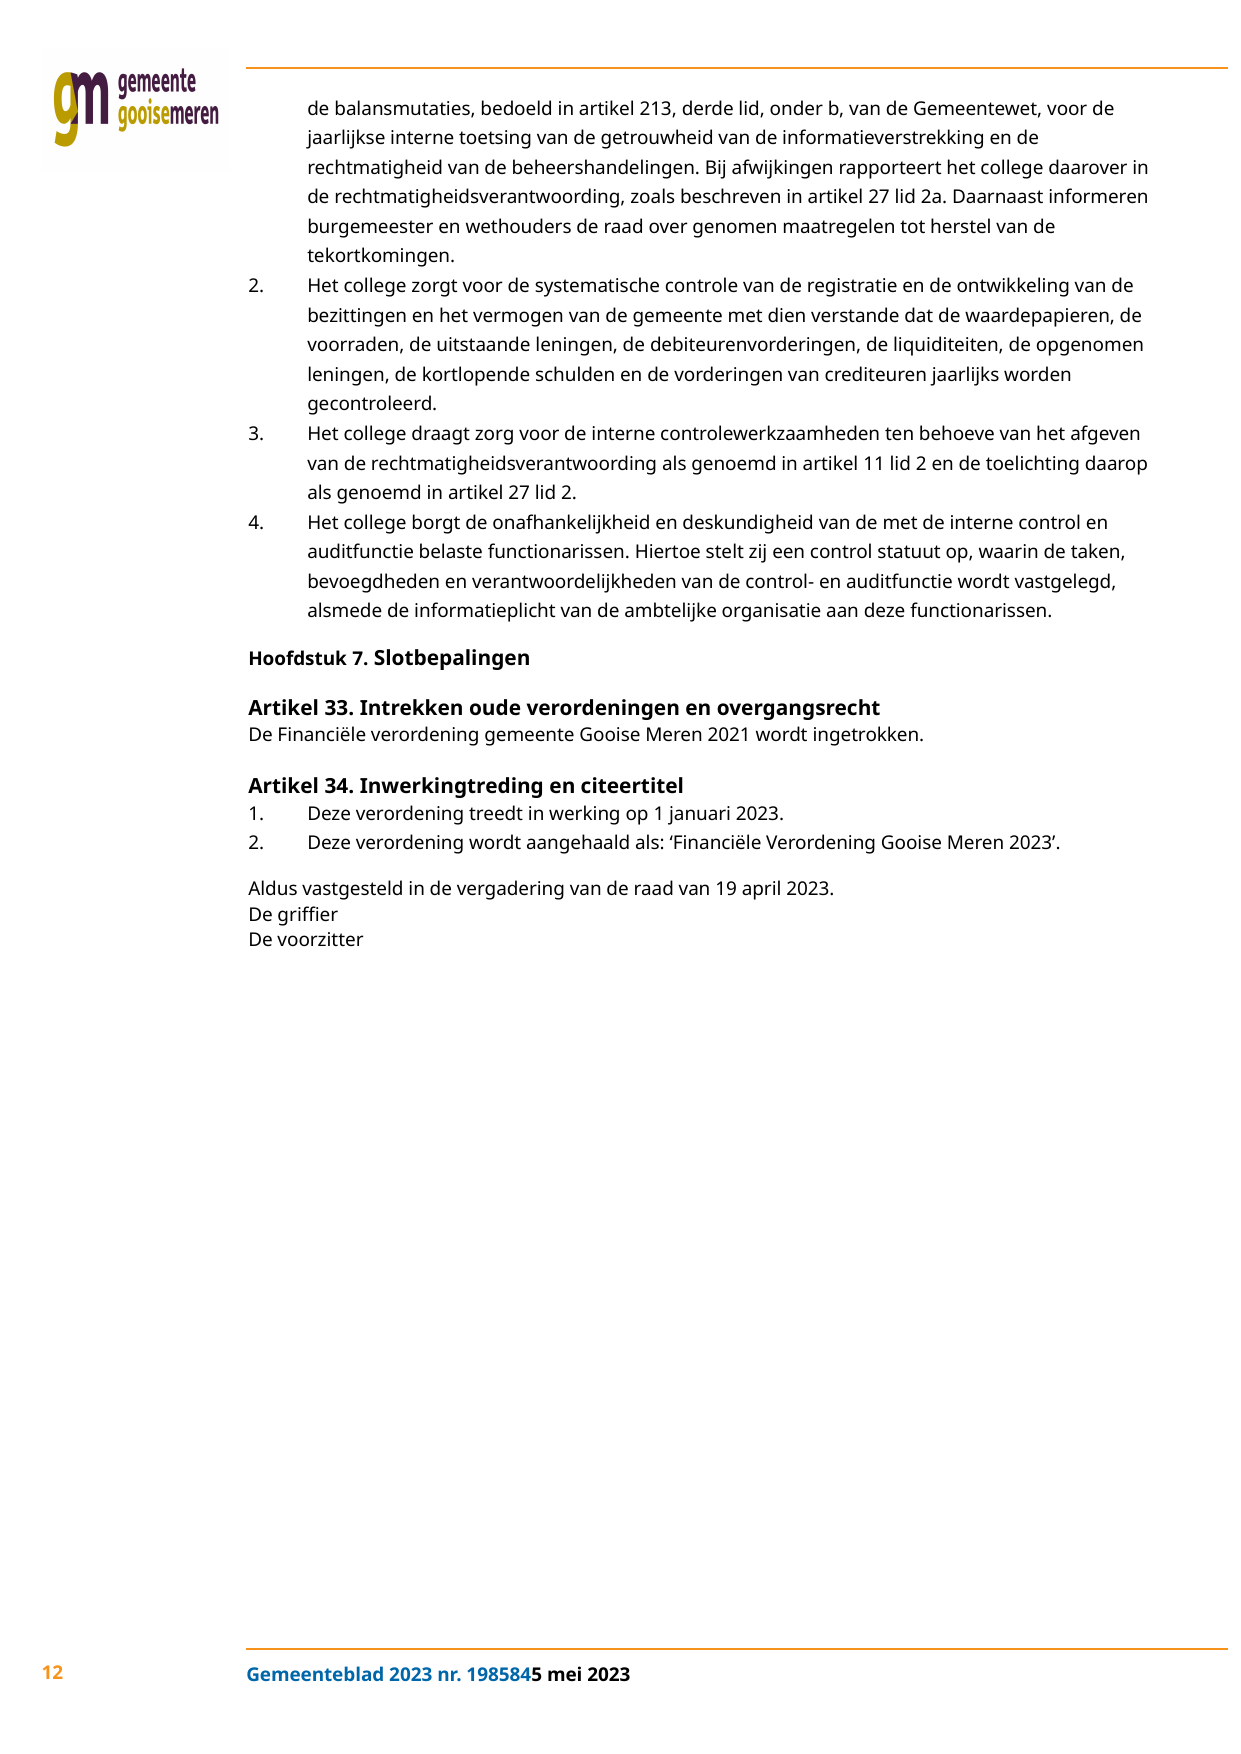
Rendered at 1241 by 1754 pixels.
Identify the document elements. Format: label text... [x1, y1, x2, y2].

list Het college zorgt voor de systematische controle van de registratie en de ontwikkeling van de bezittingen en het vermogen van de gemeente met dien verstande dat de waardepapieren, de voorraden, de uitstaande leningen, de debiteurenvorderingen, de liquiditeiten, de opgenomen leningen, de kortlopende schulden en de vorderingen van crediteuren jaarlijks worden gecontroleerd. [248, 272, 1152, 416]
text Aldus vastgesteld in de vergadering van de raad van 19 april 2023. [248, 875, 1152, 901]
list de balansmutaties, bedoeld in artikel 213, derde lid, onder b, van de Gemeentewet, voor de jaarlijkse interne toetsing van de getrouwheid van de informatieverstrekking en de rechtmatigheid van de beheershandelingen. Bij afwijkingen rapporteert het college daarover in de rechtmatigheidsverantwoording, zoals beschreven in artikel 27 lid 2a. Daarnaast informeren burgemeester en wethouders de raad over genomen maatregelen tot herstel van de tekortkomingen. [248, 95, 1152, 268]
text Artikel 33. Intrekken oude verordeningen en overgangsrecht [248, 693, 1152, 721]
text De griffier [248, 901, 1152, 927]
list Deze verordening wordt aangehaald als: ‘Financiële Verordening Gooise Meren 2023’. [248, 829, 1152, 855]
text De voorzitter [248, 927, 1152, 952]
picture [41, 47, 231, 172]
text De Financiële verordening gemeente Gooise Meren 2021 wordt ingetrokken. [248, 721, 1152, 747]
text Artikel 34. Inwerkingtreding en citeertitel [248, 771, 1152, 800]
list Deze verordening treedt in werking op 1 januari 2023. [248, 800, 1152, 826]
list Het college draagt zorg voor de interne controlewerkzaamheden ten behoeve van het afgeven van de rechtmatigheidsverantwoording als genoemd in artikel 11 lid 2 en de toelichting daarop als genoemd in artikel 27 lid 2. [248, 420, 1152, 505]
text Hoofdstuk 7. Slotbepalingen [248, 643, 1152, 672]
list Het college borgt de onafhankelijkheid en deskundigheid van de met de interne control en auditfunctie belaste functionarissen. Hiertoe stelt zij een control statuut op, waarin de taken, bevoegdheden en verantwoordelijkheden van de control- en auditfunctie wordt vastgelegd, alsmede de informatieplicht van de ambtelijke organisatie aan deze functionarissen. [248, 509, 1152, 623]
